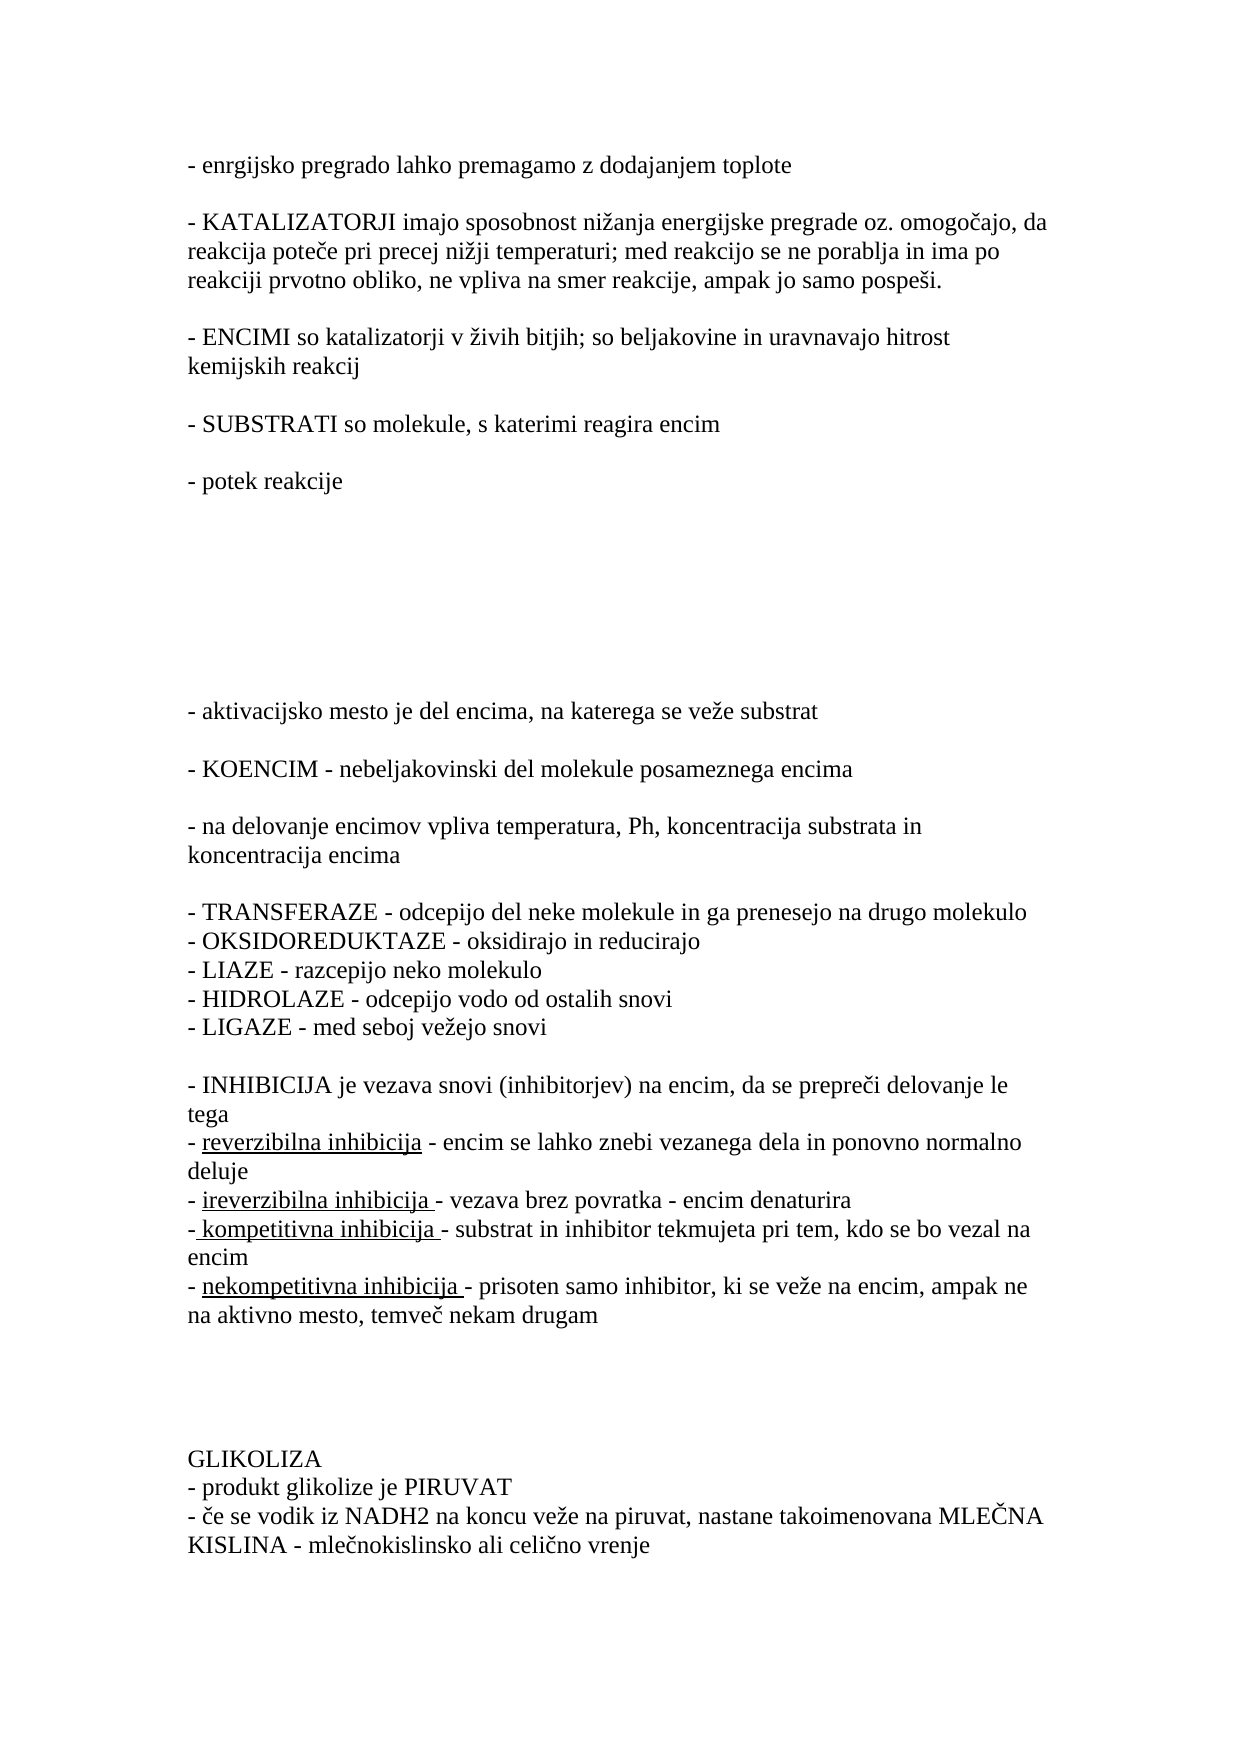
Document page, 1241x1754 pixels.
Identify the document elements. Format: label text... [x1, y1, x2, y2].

text - OKSIDOREDUKTAZE - oksidirajo in reducirajo [187, 926, 1053, 955]
text - HIDROLAZE - odcepijo vodo od ostalih snovi [187, 984, 1053, 1012]
text - na delovanje encimov vpliva temperatura, Ph, koncentracija substrata in koncentracija encima [187, 811, 1053, 869]
text - nekompetitivna inhibicija - prisoten samo inhibitor, ki se veže na encim, ampak ne na aktivno mesto, temveč nekam drugam [187, 1271, 1053, 1329]
text - kompetitivna inhibicija - substrat in inhibitor tekmujeta pri tem, kdo se bo vezal na encim [187, 1214, 1053, 1271]
text - TRANSFERAZE - odcepijo del neke molekule in ga prenesejo na drugo molekulo [187, 897, 1053, 926]
text - enrgijsko pregrado lahko premagamo z dodajanjem toplote [187, 150, 1053, 179]
text - INHIBICIJA je vezava snovi (inhibitorjev) na encim, da se prepreči delovanje le tega [187, 1070, 1053, 1127]
text - produkt glikolize je PIRUVAT [187, 1472, 1053, 1501]
text - LIGAZE - med seboj vežejo snovi [187, 1012, 1053, 1041]
text - potek reakcije [187, 466, 1053, 495]
text - aktivacijsko mesto je del encima, na katerega se veže substrat [187, 696, 1053, 725]
text - KOENCIM - nebeljakovinski del molekule posameznega encima [187, 754, 1053, 782]
text - ENCIMI so katalizatorji v živih bitjih; so beljakovine in uravnavajo hitrost kemijskih reakcij [187, 322, 1053, 380]
text - če se vodik iz NADH2 na koncu veže na piruvat, nastane takoimenovana MLEČNA KISLINA - mlečnokislinsko ali celično vrenje [187, 1501, 1053, 1559]
text - KATALIZATORJI imajo sposobnost nižanja energijske pregrade oz. omogočajo, da reakcija poteče pri precej nižji temperaturi; med reakcijo se ne porablja in ima po reakciji prvotno obliko, ne vpliva na smer reakcije, ampak jo samo pospeši. [187, 207, 1053, 294]
text - SUBSTRATI so molekule, s katerimi reagira encim [187, 409, 1053, 437]
text GLIKOLIZA [187, 1444, 1053, 1472]
text - ireverzibilna inhibicija - vezava brez povratka - encim denaturira [187, 1185, 1053, 1214]
text - reverzibilna inhibicija - encim se lahko znebi vezanega dela in ponovno normalno deluje [187, 1127, 1053, 1185]
text - LIAZE - razcepijo neko molekulo [187, 955, 1053, 984]
